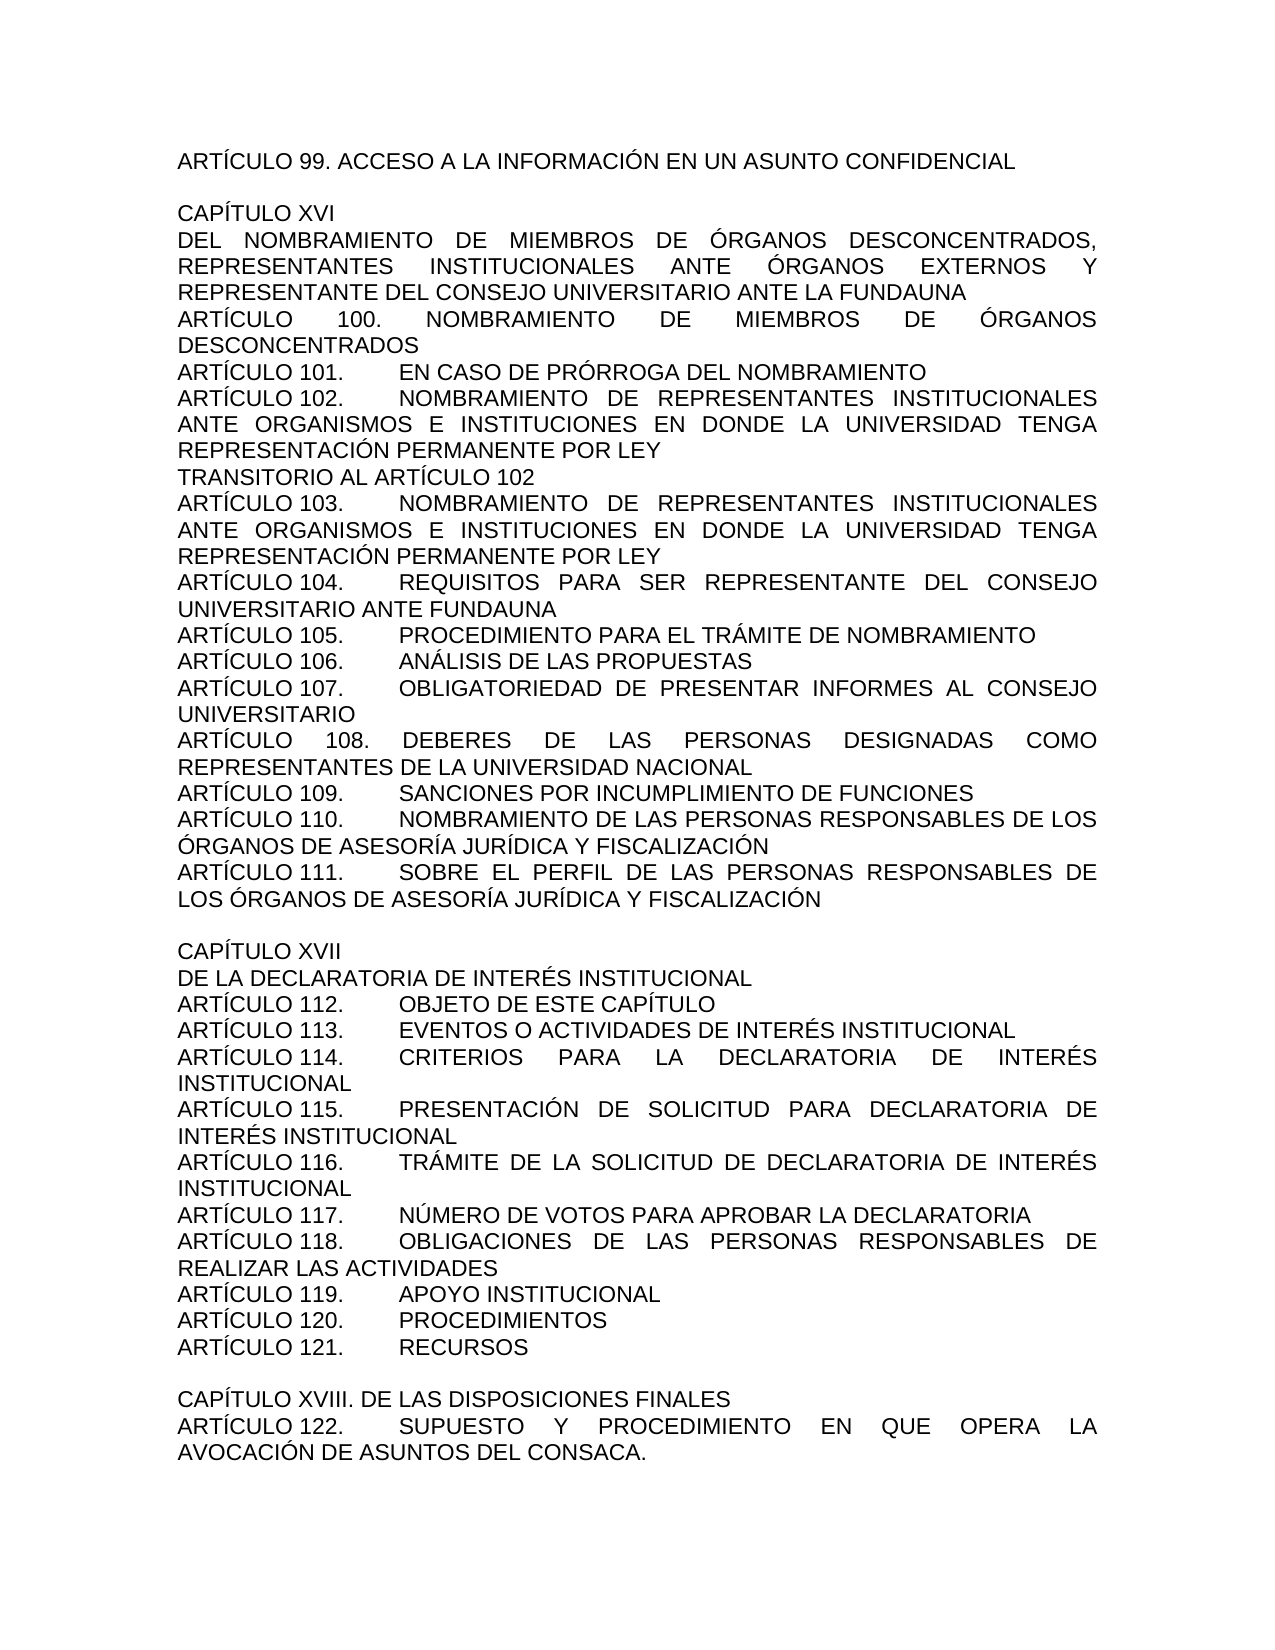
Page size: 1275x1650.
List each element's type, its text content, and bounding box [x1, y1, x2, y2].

text ARTÍCULO 120. PROCEDIMIENTOS [177, 1307, 1098, 1333]
text CAPÍTULO XVIII. DE LAS DISPOSICIONES FINALES [177, 1386, 1098, 1413]
text ARTÍCULO 115. PRESENTACIÓN DE SOLICITUD PARA DECLARATORIA DE INTERÉS INSTITUCIONAL [177, 1096, 1098, 1149]
text ARTÍCULO 109. SANCIONES POR INCUMPLIMIENTO DE FUNCIONES [177, 780, 1098, 806]
text ARTÍCULO 104. REQUISITOS PARA SER REPRESENTANTE DEL CONSEJO UNIVERSITARIO ANTE FUNDAUNA [177, 569, 1098, 622]
text ARTÍCULO 114. CRITERIOS PARA LA DECLARATORIA DE INTERÉS INSTITUCIONAL [177, 1044, 1098, 1096]
text ARTÍCULO 101. EN CASO DE PRÓRROGA DEL NOMBRAMIENTO [177, 358, 1098, 385]
text CAPÍTULO XVII [177, 938, 1098, 964]
text ARTÍCULO 116. TRÁMITE DE LA SOLICITUD DE DECLARATORIA DE INTERÉS INSTITUCIONAL [177, 1149, 1098, 1202]
text ARTÍCULO 122. SUPUESTO Y PROCEDIMIENTO EN QUE OPERA LA AVOCACIÓN DE ASUNTOS DEL CONSACA. [177, 1413, 1098, 1465]
text DEL NOMBRAMIENTO DE MIEMBROS DE ÓRGANOS DESCONCENTRADOS, REPRESENTANTES INSTITUCIONALES ANTE ÓRGANOS EXTERNOS Y REPRESENTANTE DEL CONSEJO UNIVERSITARIO ANTE LA FUNDAUNA [177, 227, 1098, 306]
text ARTÍCULO 105. PROCEDIMIENTO PARA EL TRÁMITE DE NOMBRAMIENTO [177, 622, 1098, 648]
text ARTÍCULO 121. RECURSOS [177, 1333, 1098, 1360]
text ARTÍCULO 99. ACCESO A LA INFORMACIÓN EN UN ASUNTO CONFIDENCIAL [177, 148, 1098, 174]
text ARTÍCULO 108. DEBERES DE LAS PERSONAS DESIGNADAS COMO REPRESENTANTES DE LA UNIVERSIDAD NACIONAL [177, 727, 1098, 780]
text ARTÍCULO 100. NOMBRAMIENTO DE MIEMBROS DE ÓRGANOS DESCONCENTRADOS [177, 306, 1098, 358]
text ARTÍCULO 117. NÚMERO DE VOTOS PARA APROBAR LA DECLARATORIA [177, 1202, 1098, 1228]
text DE LA DECLARATORIA DE INTERÉS INSTITUCIONAL [177, 964, 1098, 991]
text ARTÍCULO 107. OBLIGATORIEDAD DE PRESENTAR INFORMES AL CONSEJO UNIVERSITARIO [177, 675, 1098, 727]
text ARTÍCULO 106. ANÁLISIS DE LAS PROPUESTAS [177, 648, 1098, 675]
text ARTÍCULO 110. NOMBRAMIENTO DE LAS PERSONAS RESPONSABLES DE LOS ÓRGANOS DE ASESORÍA JURÍDICA Y FISCALIZACIÓN [177, 806, 1098, 859]
text CAPÍTULO XVI [177, 200, 1098, 227]
text ARTÍCULO 112. OBJETO DE ESTE CAPÍTULO [177, 991, 1098, 1017]
text ARTÍCULO 113. EVENTOS O ACTIVIDADES DE INTERÉS INSTITUCIONAL [177, 1017, 1098, 1044]
text ARTÍCULO 119. APOYO INSTITUCIONAL [177, 1281, 1098, 1307]
text ARTÍCULO 102. NOMBRAMIENTO DE REPRESENTANTES INSTITUCIONALES ANTE ORGANISMOS E INSTITUCIONES EN DONDE LA UNIVERSIDAD TENGA REPRESENTACIÓN PERMANENTE POR LEY [177, 385, 1098, 464]
text ARTÍCULO 118. OBLIGACIONES DE LAS PERSONAS RESPONSABLES DE REALIZAR LAS ACTIVIDADES [177, 1228, 1098, 1281]
text ARTÍCULO 111. SOBRE EL PERFIL DE LAS PERSONAS RESPONSABLES DE LOS ÓRGANOS DE ASESORÍA JURÍDICA Y FISCALIZACIÓN [177, 859, 1098, 912]
text TRANSITORIO AL ARTÍCULO 102 [177, 464, 1098, 490]
text ARTÍCULO 103. NOMBRAMIENTO DE REPRESENTANTES INSTITUCIONALES ANTE ORGANISMOS E INSTITUCIONES EN DONDE LA UNIVERSIDAD TENGA REPRESENTACIÓN PERMANENTE POR LEY [177, 490, 1098, 569]
